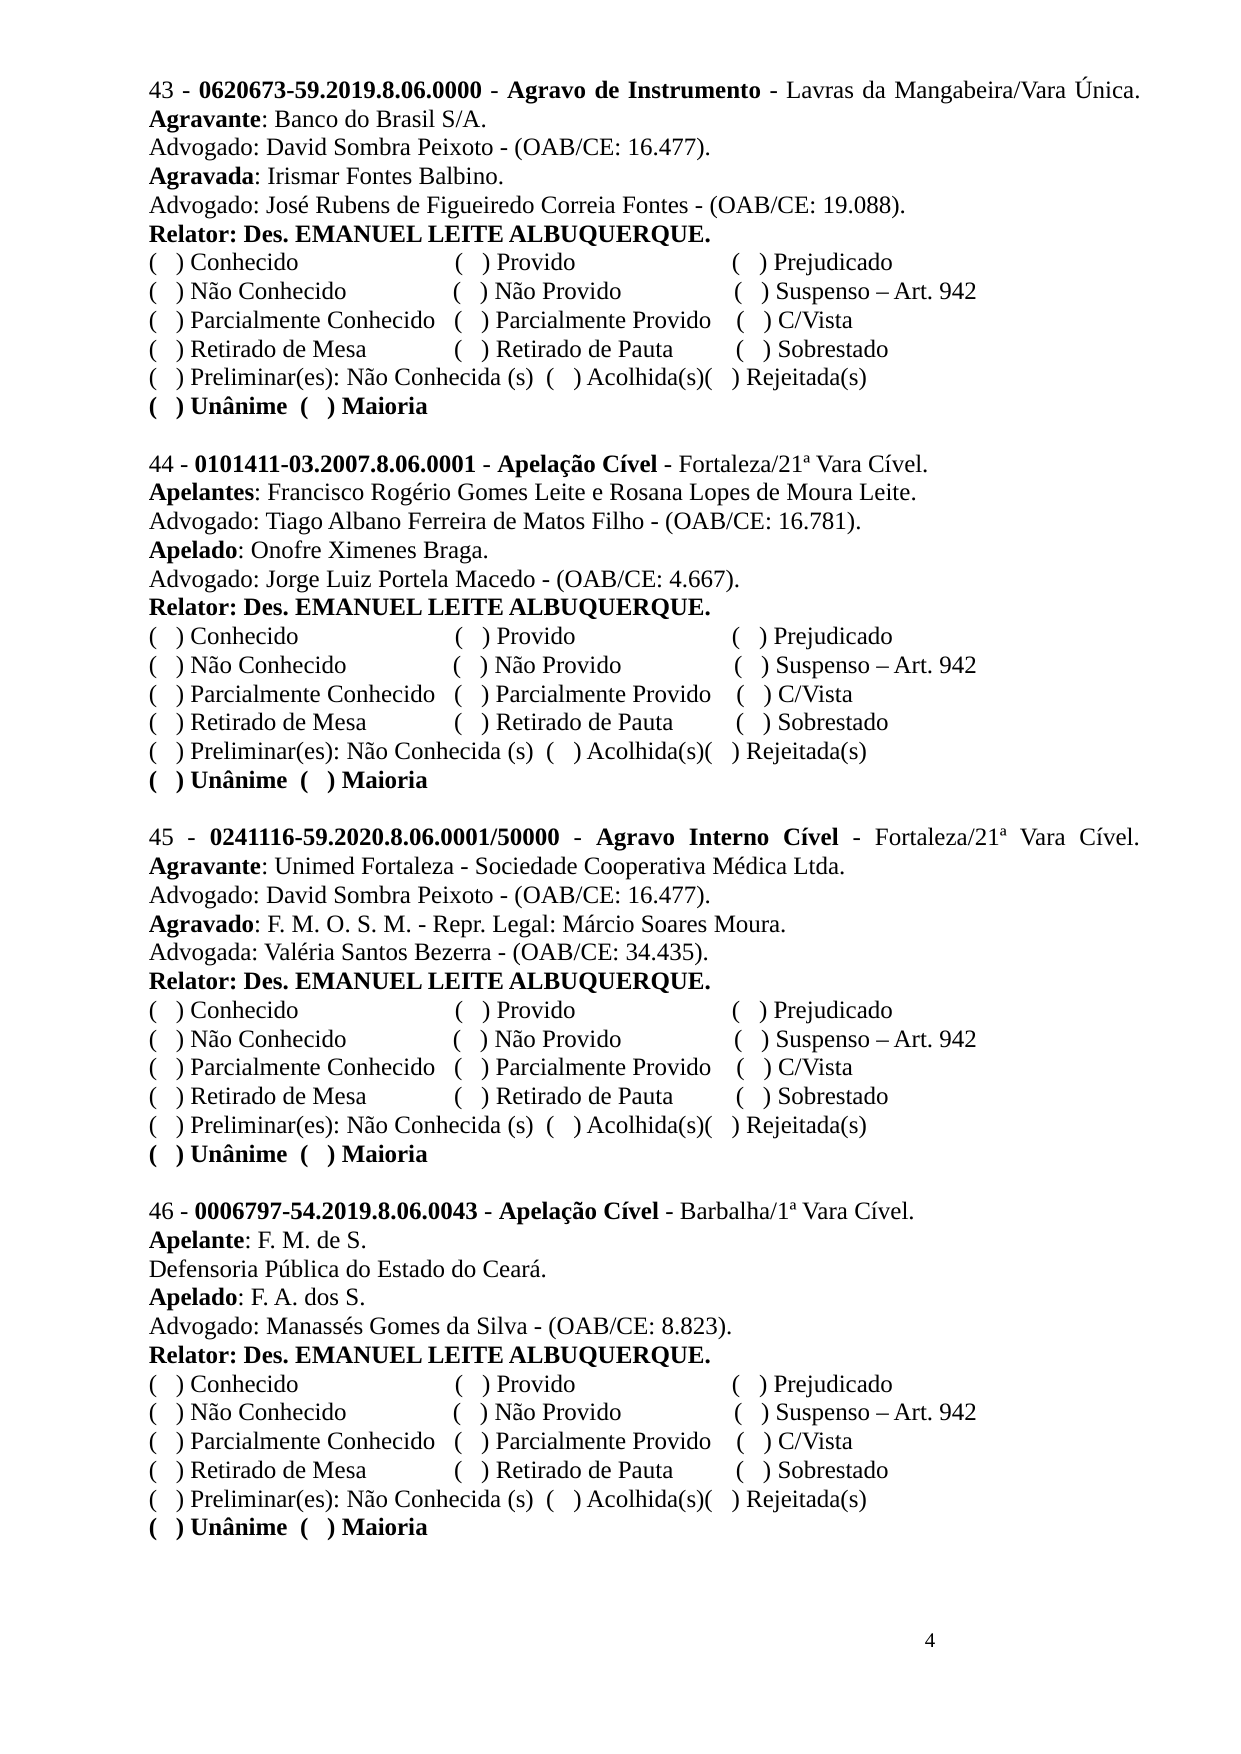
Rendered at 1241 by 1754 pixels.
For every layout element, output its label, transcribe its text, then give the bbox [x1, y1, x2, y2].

text Relator: Des. EMANUEL LEITE ALBUQUERQUE. [148, 219, 1141, 247]
text Advogado: Manassés Gomes da Silva - (OAB/CE: 8.823). [148, 1311, 1141, 1340]
text ( ) Não Conhecido ( ) Não Provido ( ) Suspenso – Art. 942 [148, 276, 1158, 305]
text ( ) Unânime ( ) Maioria [148, 1512, 1158, 1541]
text ( ) Não Conhecido ( ) Não Provido ( ) Suspenso – Art. 942 [148, 650, 1158, 679]
text Apelante: F. M. de S. [148, 1225, 1141, 1254]
text Relator: Des. EMANUEL LEITE ALBUQUERQUE. [148, 966, 1141, 995]
text ( ) Retirado de Mesa ( ) Retirado de Pauta ( ) Sobrestado [148, 707, 1158, 736]
text ( ) Parcialmente Conhecido ( ) Parcialmente Provido ( ) C/Vista [148, 1426, 1158, 1455]
text Advogado: Jorge Luiz Portela Macedo - (OAB/CE: 4.667). [148, 564, 1141, 592]
text Relator: Des. EMANUEL LEITE ALBUQUERQUE. [148, 592, 1141, 621]
text ( ) Retirado de Mesa ( ) Retirado de Pauta ( ) Sobrestado [148, 1081, 1158, 1110]
text ( ) Preliminar(es): Não Conhecida (s) ( ) Acolhida(s)( ) Rejeitada(s) [148, 1484, 1158, 1512]
text Agravada: Irismar Fontes Balbino. [148, 161, 1141, 190]
text ( ) Preliminar(es): Não Conhecida (s) ( ) Acolhida(s)( ) Rejeitada(s) [148, 736, 1158, 765]
text Advogado: David Sombra Peixoto - (OAB/CE: 16.477). [148, 132, 1141, 161]
text 45 - 0241116-59.2020.8.06.0001/50000 - Agravo Interno Cível - Fortaleza/21ª Vara Cível. Agravante: Unimed Fortaleza - Sociedade Cooperativa Médica Ltda. [148, 822, 1141, 880]
text ( ) Parcialmente Conhecido ( ) Parcialmente Provido ( ) C/Vista [148, 1052, 1158, 1081]
text ( ) Conhecido ( ) Provido ( ) Prejudicado [148, 1369, 1141, 1397]
text Advogado: David Sombra Peixoto - (OAB/CE: 16.477). [148, 880, 1141, 909]
text ( ) Retirado de Mesa ( ) Retirado de Pauta ( ) Sobrestado [148, 1455, 1158, 1484]
text ( ) Preliminar(es): Não Conhecida (s) ( ) Acolhida(s)( ) Rejeitada(s) [148, 1110, 1158, 1139]
text ( ) Parcialmente Conhecido ( ) Parcialmente Provido ( ) C/Vista [148, 679, 1158, 707]
text ( ) Conhecido ( ) Provido ( ) Prejudicado [148, 995, 1141, 1024]
text ( ) Não Conhecido ( ) Não Provido ( ) Suspenso – Art. 942 [148, 1397, 1158, 1426]
text ( ) Preliminar(es): Não Conhecida (s) ( ) Acolhida(s)( ) Rejeitada(s) [148, 362, 1158, 391]
text Agravado: F. M. O. S. M. - Repr. Legal: Márcio Soares Moura. [148, 909, 1141, 937]
text ( ) Unânime ( ) Maioria [148, 1139, 1158, 1167]
text Relator: Des. EMANUEL LEITE ALBUQUERQUE. [148, 1340, 1141, 1369]
text 43 - 0620673-59.2019.8.06.0000 - Agravo de Instrumento - Lavras da Mangabeira/Vara Única. Agravante: Banco do Brasil S/A. [148, 75, 1141, 132]
text Apelado: Onofre Ximenes Braga. [148, 535, 1141, 564]
text ( ) Conhecido ( ) Provido ( ) Prejudicado [148, 621, 1141, 650]
text ( ) Não Conhecido ( ) Não Provido ( ) Suspenso – Art. 942 [148, 1024, 1158, 1052]
text ( ) Conhecido ( ) Provido ( ) Prejudicado [148, 247, 1141, 276]
text ( ) Unânime ( ) Maioria [148, 765, 1158, 794]
text Advogado: Tiago Albano Ferreira de Matos Filho - (OAB/CE: 16.781). [148, 506, 1141, 535]
text ( ) Unânime ( ) Maioria [148, 391, 1158, 420]
text ( ) Retirado de Mesa ( ) Retirado de Pauta ( ) Sobrestado [148, 334, 1158, 362]
text Advogado: José Rubens de Figueiredo Correia Fontes - (OAB/CE: 19.088). [148, 190, 1141, 219]
text ( ) Parcialmente Conhecido ( ) Parcialmente Provido ( ) C/Vista [148, 305, 1158, 334]
text Apelado: F. A. dos S. [148, 1282, 1141, 1311]
text 44 - 0101411-03.2007.8.06.0001 - Apelação Cível - Fortaleza/21ª Vara Cível. [148, 449, 1141, 477]
text Apelantes: Francisco Rogério Gomes Leite e Rosana Lopes de Moura Leite. [148, 477, 1141, 506]
text Defensoria Pública do Estado do Ceará. [148, 1254, 1141, 1282]
text 46 - 0006797-54.2019.8.06.0043 - Apelação Cível - Barbalha/1ª Vara Cível. [148, 1196, 1141, 1225]
text Advogada: Valéria Santos Bezerra - (OAB/CE: 34.435). [148, 937, 1141, 966]
